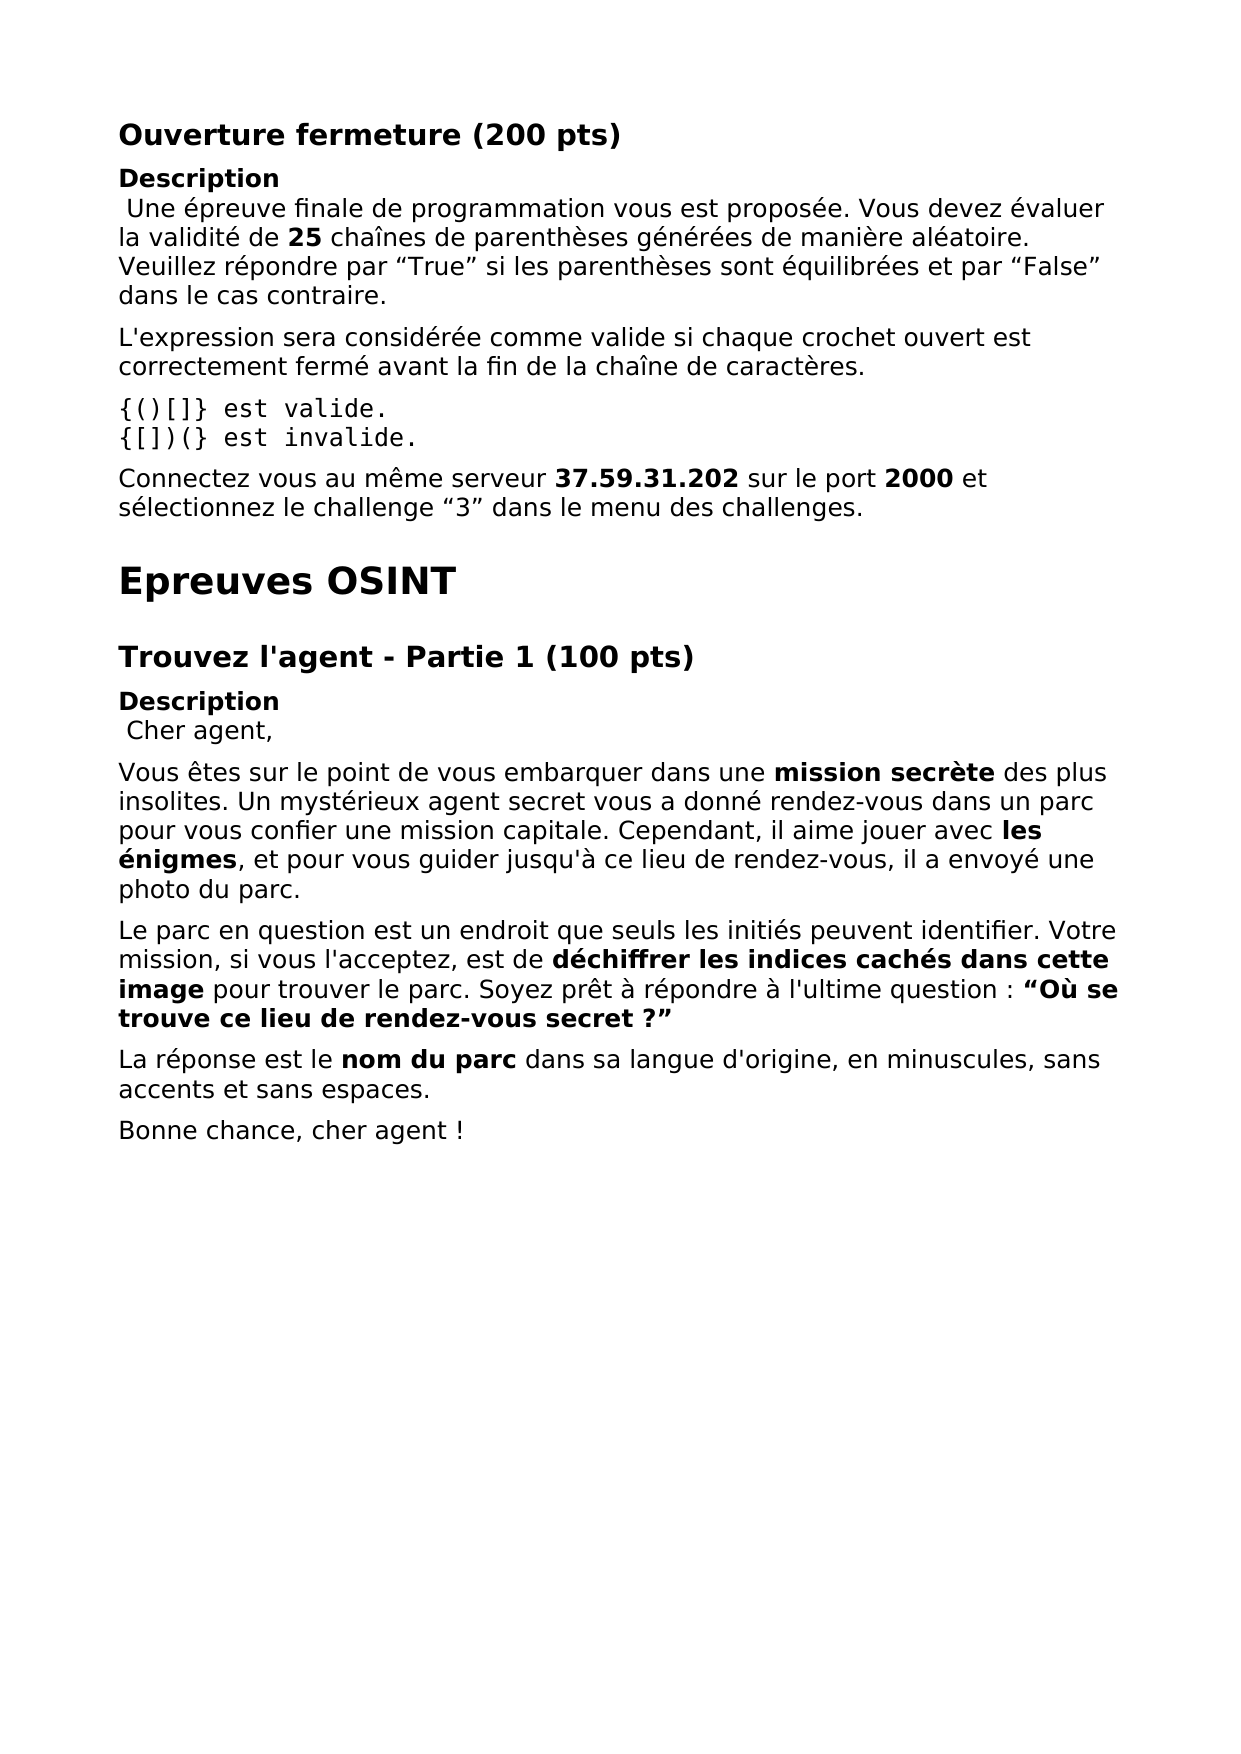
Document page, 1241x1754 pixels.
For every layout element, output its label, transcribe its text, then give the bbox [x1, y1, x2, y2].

text Connectez vous au même serveur 37.59.31.202 sur le port 2000 et sélectionnez le challenge “3” dans le menu des challenges. [118, 464, 1122, 522]
text Description Une épreuve finale de programmation vous est proposée. Vous devez évaluer la validité de 25 chaînes de parenthèses générées de manière aléatoire. Veuillez répondre par “True” si les parenthèses sont équilibrées et par “False” dans le cas contraire. [118, 164, 1122, 310]
text L'expression sera considérée comme valide si chaque crochet ouvert est correctement fermé avant la fin de la chaîne de caractères. [118, 323, 1122, 381]
text Bonne chance, cher agent ! [118, 1116, 1122, 1146]
text La réponse est le nom du parc dans sa langue d'origine, en minuscules, sans accents et sans espaces. [118, 1046, 1122, 1104]
text {()[]} est valide. {[])(} est invalide. [118, 394, 1122, 452]
text Description Cher agent, [118, 687, 1122, 746]
subtitle Ouverture fermeture (200 pts) [118, 118, 1122, 152]
subtitle Trouvez l'agent - Partie 1 (100 pts) [118, 641, 1122, 675]
subtitle Epreuves OSINT [118, 560, 1122, 603]
text Le parc en question est un endroit que seuls les initiés peuvent identifier. Votre mission, si vous l'acceptez, est de déchiffrer les indices cachés dans cette image pour trouver le parc. Soyez prêt à répondre à l'ultime question : “Où se trouve ce lieu de rendez-vous secret ?” [118, 916, 1122, 1033]
text Vous êtes sur le point de vous embarquer dans une mission secrète des plus insolites. Un mystérieux agent secret vous a donné rendez-vous dans un parc pour vous confier une mission capitale. Cependant, il aime jouer avec les énigmes, et pour vous guider jusqu'à ce lieu de rendez-vous, il a envoyé une photo du parc. [118, 758, 1122, 904]
